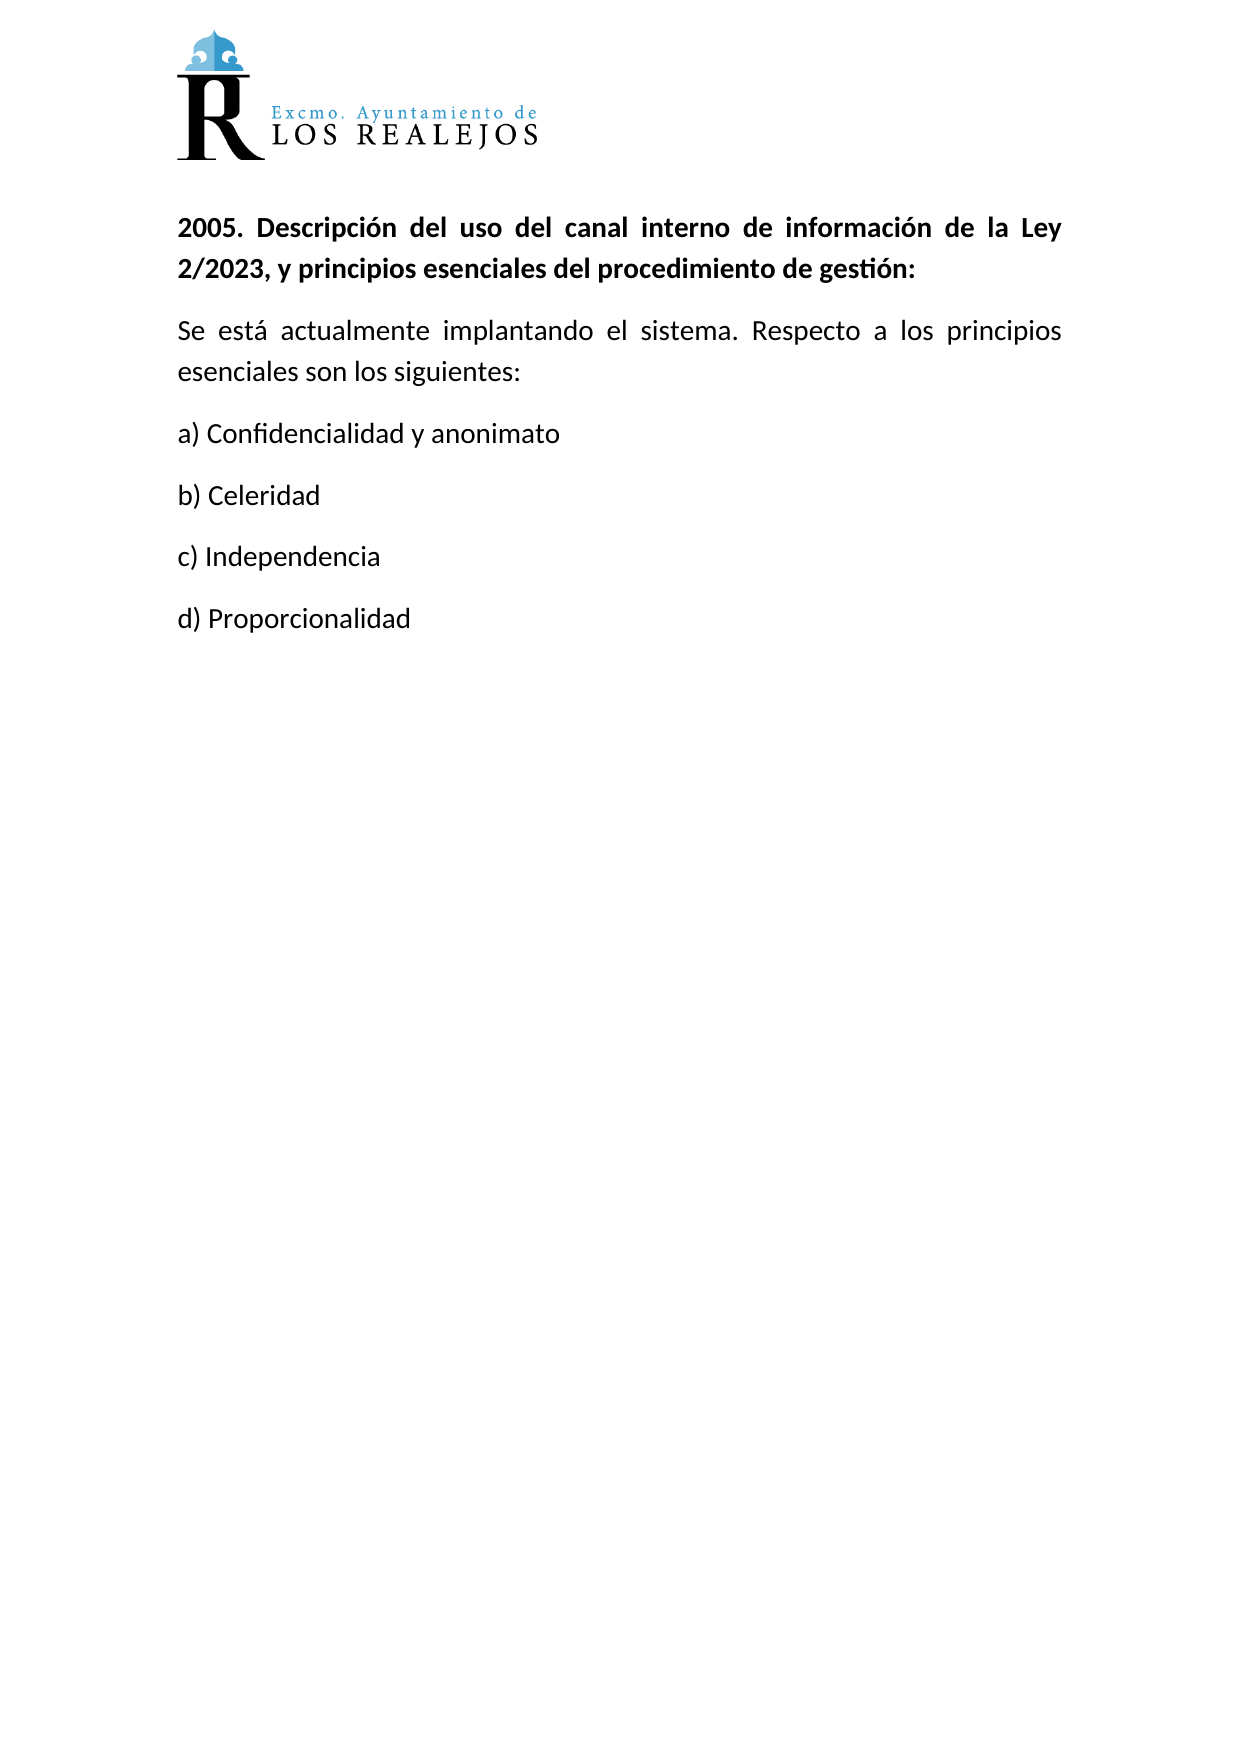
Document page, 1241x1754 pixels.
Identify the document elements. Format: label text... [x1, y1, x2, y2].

text 2005. Descripción del uso del canal interno de información de la Ley 2/2023, y principios esenciales del procedimiento de gestión: [177, 209, 1063, 286]
text a) Confidencialidad y anonimato [177, 415, 1063, 450]
text d) Proporcionalidad [177, 600, 1063, 636]
text c) Independencia [177, 538, 1063, 574]
text b) Celeridad [177, 477, 1063, 512]
text Se está actualmente implantando el sistema. Respecto a los principios esenciales son los siguientes: [177, 312, 1063, 389]
